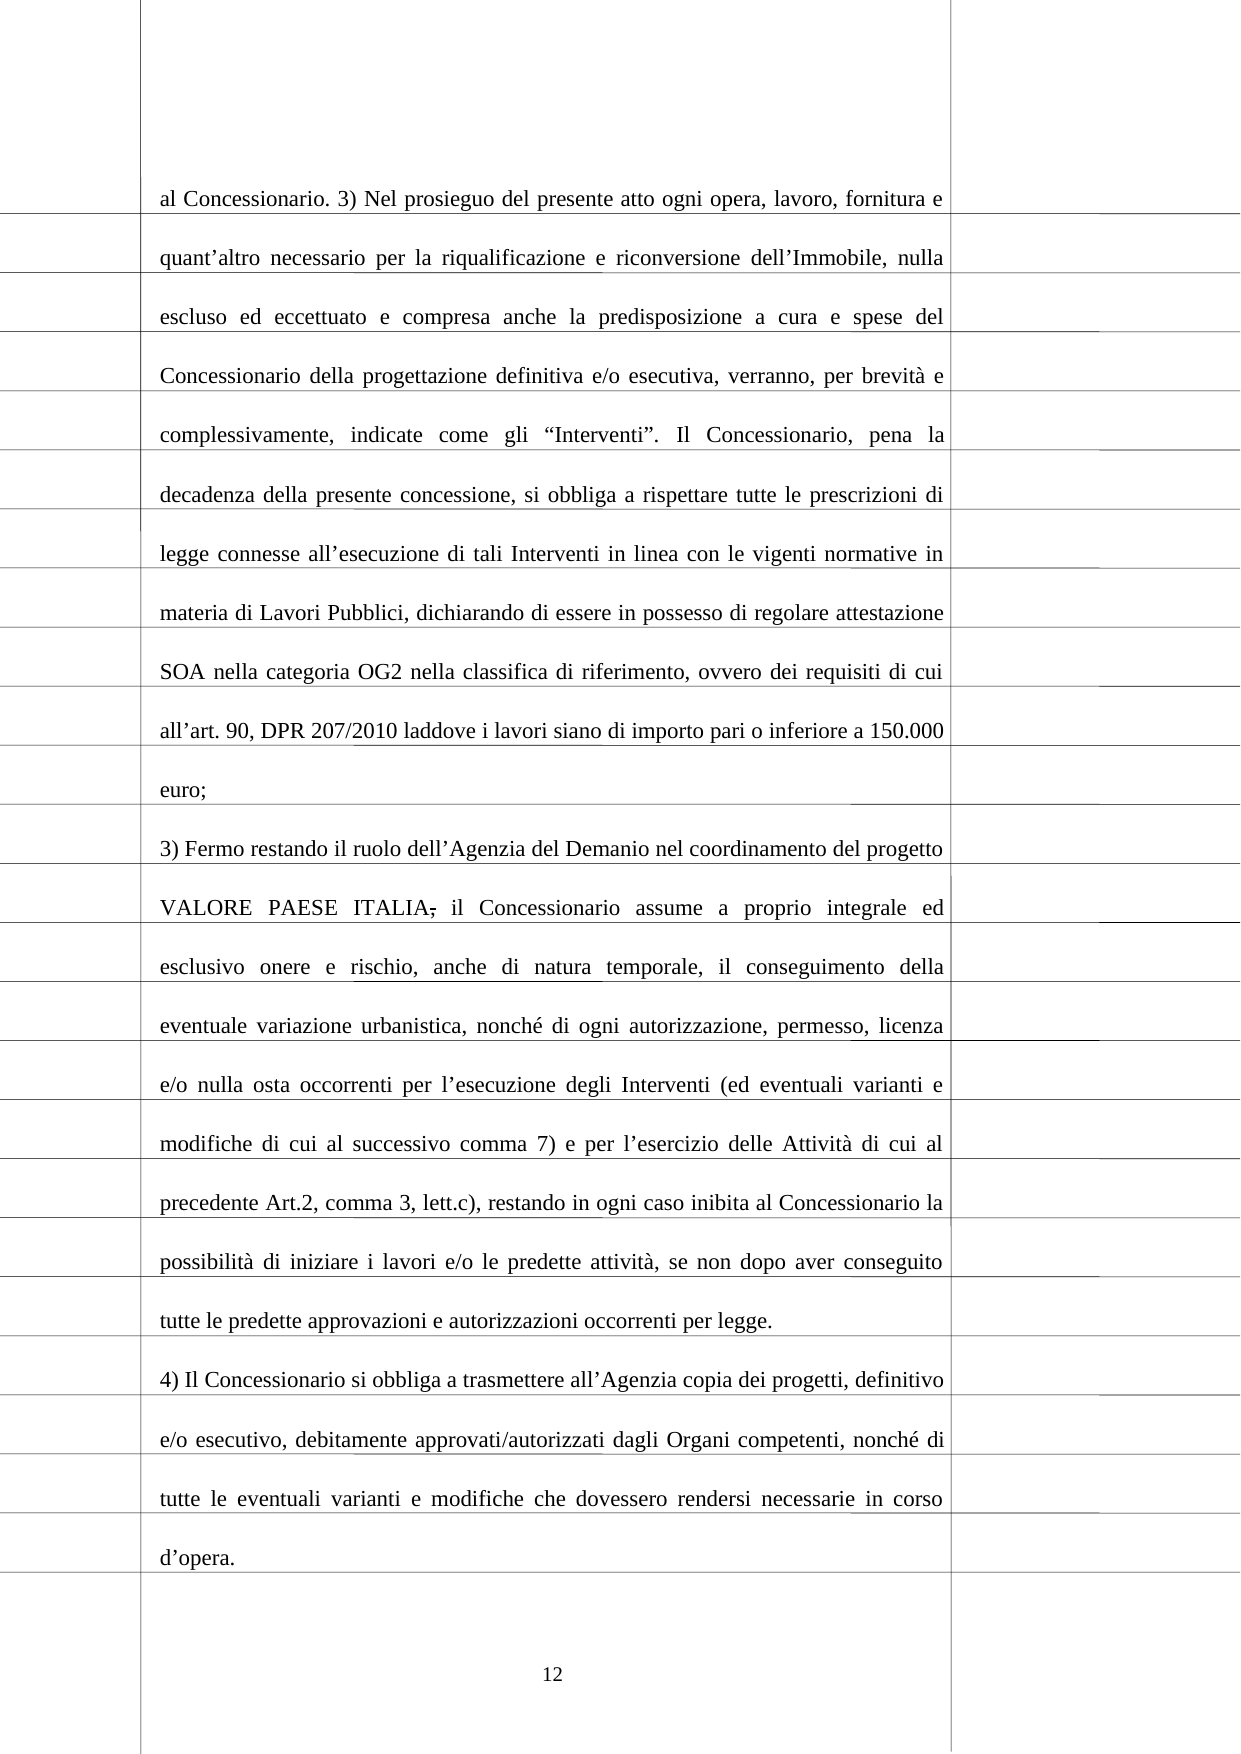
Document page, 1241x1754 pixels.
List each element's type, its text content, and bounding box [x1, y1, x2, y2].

text possibilità di iniziare i lavori e/o le predette attività, se non dopo aver conseguito [159, 1218, 945, 1276]
text e/o esecutivo, debitamente approvati/autorizzati dagli Organi competenti, nonché di [159, 1396, 945, 1453]
text quant’altro necessario per la riqualificazione e riconversione dell’Immobile, nulla [159, 214, 945, 272]
text 3) Fermo restando il ruolo dell’Agenzia del Demanio nel coordinamento del progetto [159, 809, 945, 863]
text modifiche di cui al successivo comma 7) e per l’esercizio delle Attività di cui al [159, 1100, 945, 1158]
text precedente Art.2, comma 3, lett.c), restando in ogni caso inibita al Concessionario la [159, 1159, 945, 1217]
text tutte le predette approvazioni e autorizzazioni occorrenti per legge. [159, 1277, 945, 1335]
text complessivamente, indicate come gli “Interventi”. Il Concessionario, pena la [159, 392, 945, 449]
text materia di Lavori Pubblici, dichiarando di essere in possesso di regolare attestazione [159, 569, 945, 626]
text SOA nella categoria OG2 nella classifica di riferimento, ovvero dei requisiti di cui [159, 628, 945, 685]
text d’opera. [159, 1514, 945, 1571]
text escluso ed eccettuato e compresa anche la predisposizione a cura e spese del [159, 273, 945, 331]
text Concessionario della progettazione definitiva e/o esecutiva, verranno, per brevità e [159, 332, 945, 390]
text VALORE PAESE ITALIA, il Concessionario assume a proprio integrale ed [159, 864, 945, 922]
text all’art. 90, DPR 207/2010 laddove i lavori siano di importo pari o inferiore a 150.000 [159, 687, 945, 745]
text al Concessionario. 3) Nel prosieguo del presente atto ogni opera, lavoro, fornitura e [159, 159, 945, 213]
text esclusivo onere e rischio, anche di natura temporale, il conseguimento della [159, 923, 945, 981]
text legge connesse all’esecuzione di tali Interventi in linea con le vigenti normative in [159, 510, 945, 567]
text 4) Il Concessionario si obbliga a trasmettere all’Agenzia copia dei progetti, definitivo [159, 1341, 945, 1394]
text eventuale variazione urbanistica, nonché di ogni autorizzazione, permesso, licenza [159, 982, 945, 1040]
text tutte le eventuali varianti e modifiche che dovessero rendersi necessarie in corso [159, 1455, 945, 1512]
text decadenza della presente concessione, si obbliga a rispettare tutte le prescrizioni di [159, 451, 945, 508]
text euro; [159, 746, 945, 803]
text e/o nulla osta occorrenti per l’esecuzione degli Interventi (ed eventuali varianti e [159, 1041, 945, 1099]
